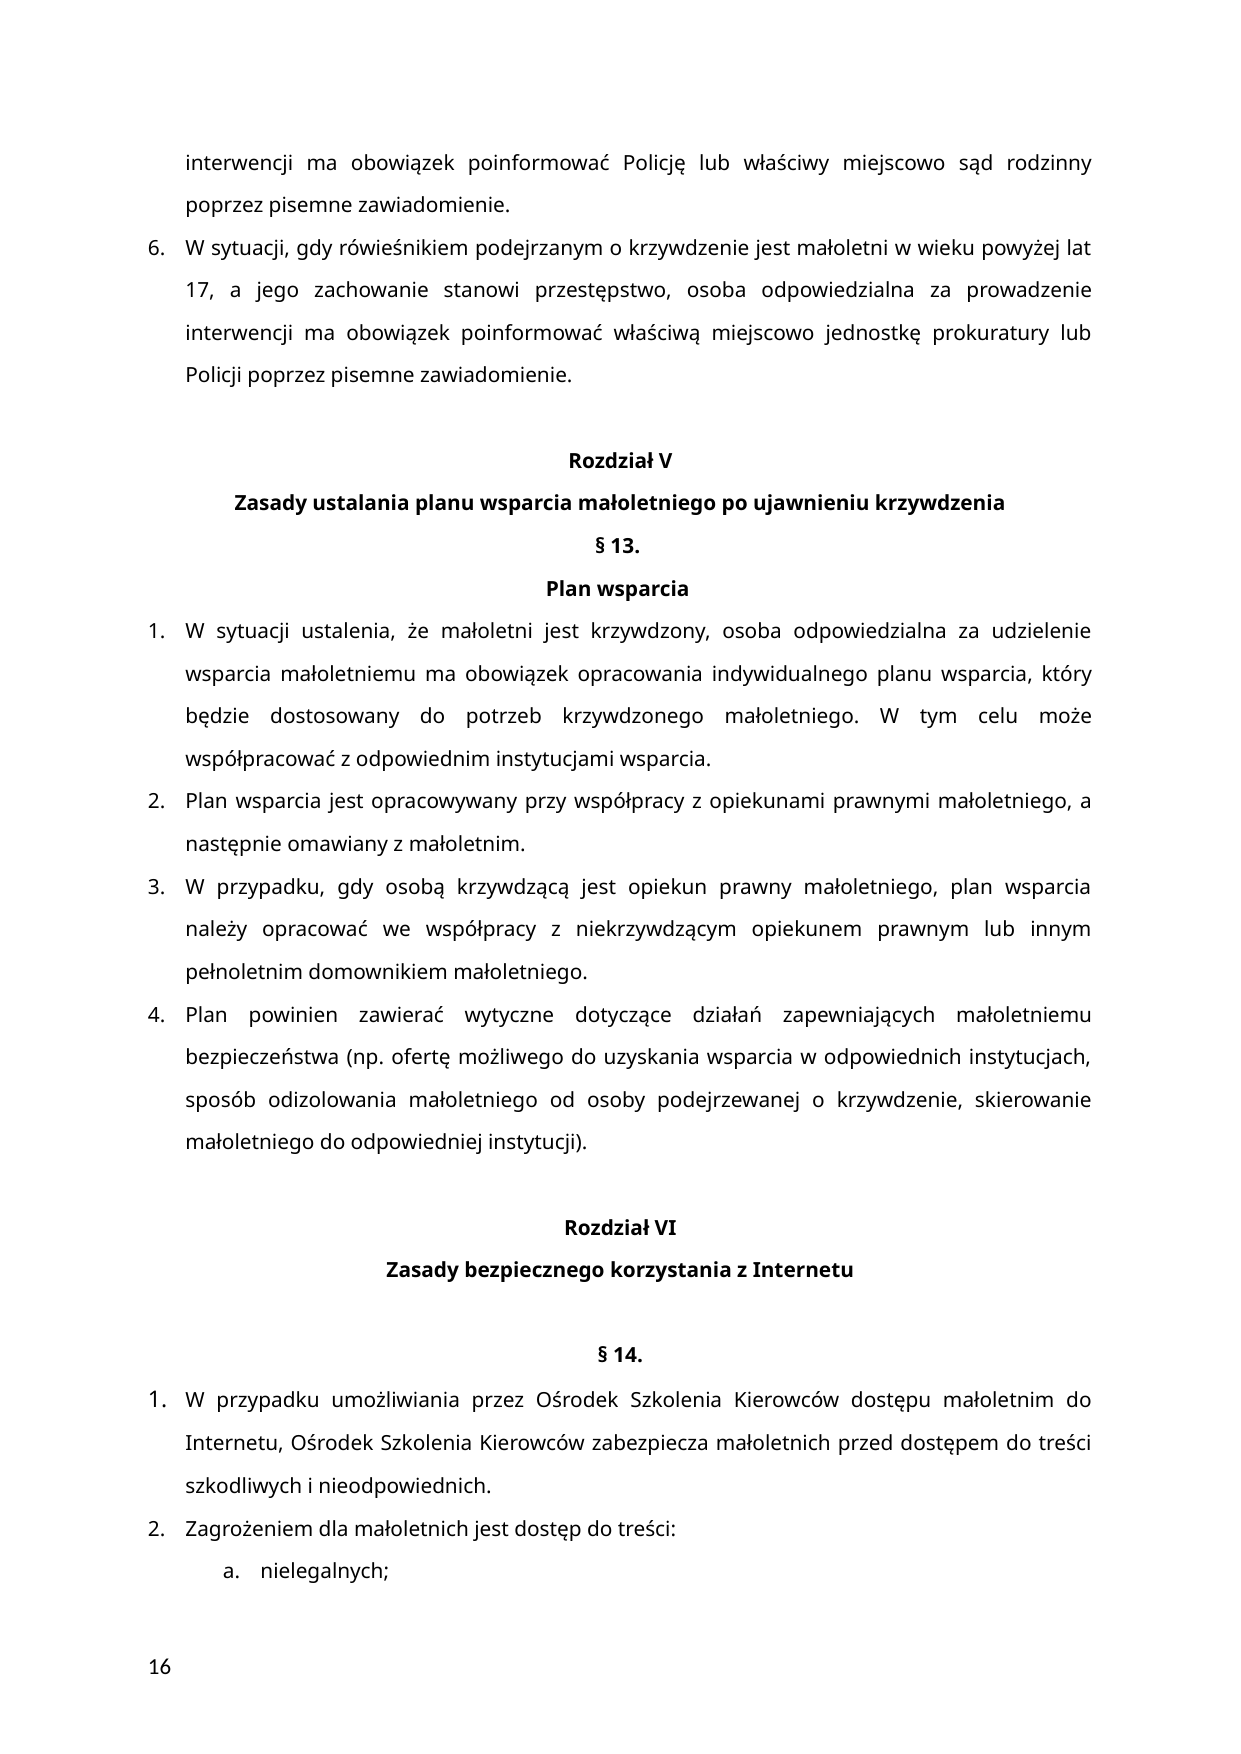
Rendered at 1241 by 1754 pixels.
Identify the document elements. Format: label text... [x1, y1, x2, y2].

text Zasady bezpiecznego korzystania z Internetu [148, 1255, 1093, 1284]
list Zagrożeniem dla małoletnich jest dostęp do treści: [148, 1514, 1093, 1542]
list Plan powinien zawierać wytyczne dotyczące działań zapewniających małoletniemu bezpieczeństwa (np. ofertę możliwego do uzyskania wsparcia w odpowiednich instytucjach, sposób odizolowania małoletniego od osoby podejrzewanej o krzywdzenie, skierowanie małoletniego do odpowiedniej instytucji). [148, 1000, 1093, 1156]
text § 13. [148, 531, 1093, 559]
list Plan wsparcia jest opracowywany przy współpracy z opiekunami prawnymi małoletniego, a następnie omawiany z małoletnim. [148, 787, 1093, 858]
text Zasady ustalania planu wsparcia małoletniego po ujawnieniu krzywdzenia [148, 488, 1093, 517]
text Rozdział VI [148, 1213, 1093, 1241]
list W sytuacji, gdy rówieśnikiem podejrzanym o krzywdzenie jest małoletni w wieku powyżej lat 17, a jego zachowanie stanowi przestępstwo, osoba odpowiedzialna za prowadzenie interwencji ma obowiązek poinformować właściwą miejscowo jednostkę prokuratury lub Policji poprzez pisemne zawiadomienie. [148, 233, 1093, 389]
list interwencji ma obowiązek poinformować Policję lub właściwy miejscowo sąd rodzinny poprzez pisemne zawiadomienie. [148, 148, 1093, 219]
text § 14. [148, 1341, 1093, 1369]
list nielegalnych; [223, 1556, 1093, 1585]
list W przypadku, gdy osobą krzywdzącą jest opiekun prawny małoletniego, plan wsparcia należy opracować we współpracy z niekrzywdzącym opiekunem prawnym lub innym pełnoletnim domownikiem małoletniego. [148, 872, 1093, 986]
text Plan wsparcia [148, 574, 1093, 602]
text Rozdział V [148, 446, 1093, 474]
list W sytuacji ustalenia, że małoletni jest krzywdzony, osoba odpowiedzialna za udzielenie wsparcia małoletniemu ma obowiązek opracowania indywidualnego planu wsparcia, który będzie dostosowany do potrzeb krzywdzonego małoletniego. W tym celu może współpracować z odpowiednim instytucjami wsparcia. [148, 616, 1093, 772]
list W przypadku umożliwiania przez Ośrodek Szkolenia Kierowców dostępu małoletnim do Internetu, Ośrodek Szkolenia Kierowców zabezpiecza małoletnich przed dostępem do treści szkodliwych i nieodpowiednich. [148, 1383, 1093, 1499]
